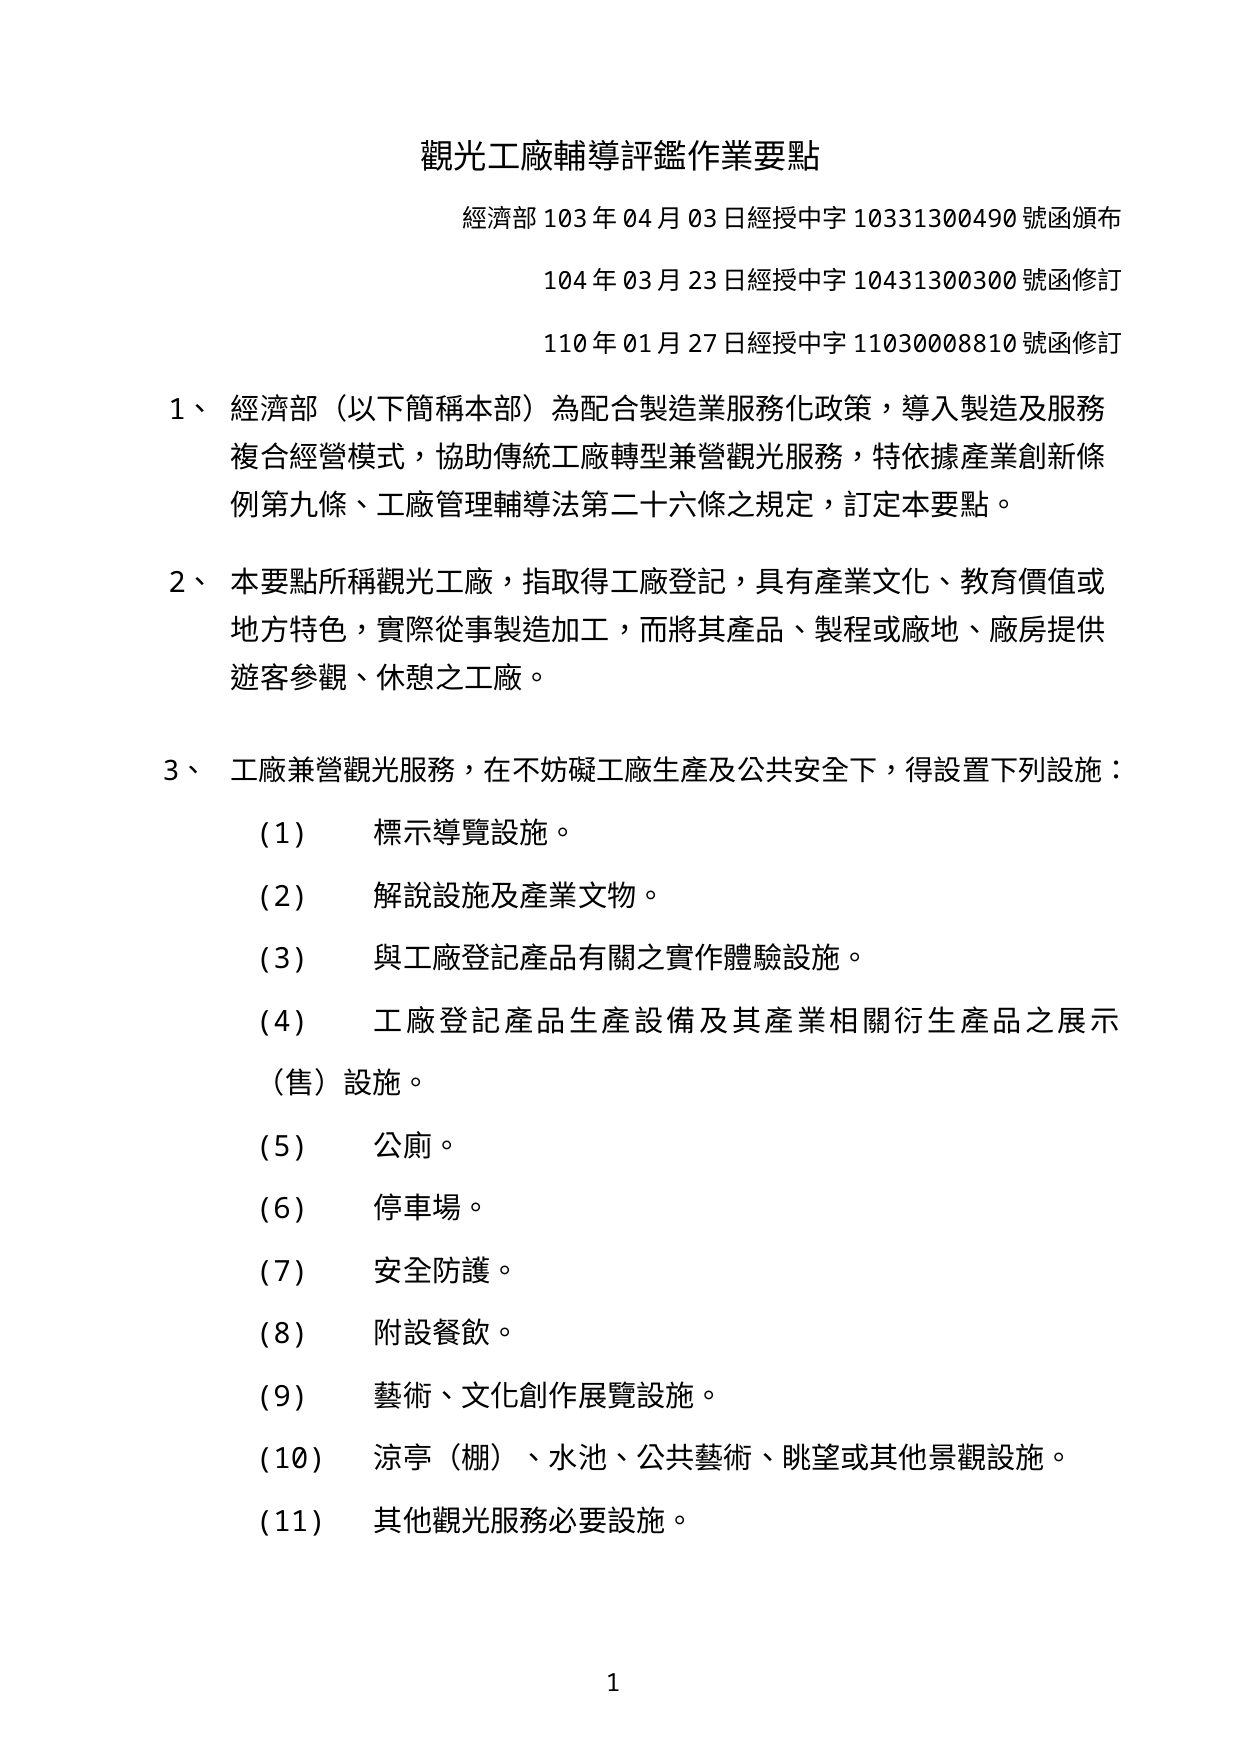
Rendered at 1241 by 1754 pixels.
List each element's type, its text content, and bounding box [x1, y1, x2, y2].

list 藝術、文化創作展覽設施。 [256, 1352, 1122, 1414]
list 其他觀光服務必要設施。 [256, 1477, 1122, 1539]
list 停車場。 [256, 1164, 1122, 1227]
list 標示導覽設施。 [256, 789, 1109, 852]
text 104年03月23日經授中字10431300300號函修訂 [118, 237, 1122, 300]
list 涼亭（棚）、水池、公共藝術、眺望或其他景觀設施。 [256, 1414, 1122, 1477]
text 觀光工廠輔導評鑑作業要點 [118, 112, 1122, 175]
text 經濟部103年04月03日經授中字10331300490號函頒布 [118, 175, 1122, 237]
text 110年01月27日經授中字11030008810號函修訂 [118, 300, 1122, 362]
list 工廠登記產品生產設備及其產業相關衍生產品之展示（售）設施。 [256, 977, 1122, 1102]
list 經濟部（以下簡稱本部）為配合製造業服務化政策，導入製造及服務複合經營模式，協助傳統工廠轉型兼營觀光服務，特依據產業創新條例第九條、工廠管理輔導法第二十六條之規定，訂定本要點。 [168, 381, 1122, 525]
list 附設餐飲。 [256, 1289, 1104, 1352]
list 解說設施及產業文物。 [256, 852, 1122, 914]
list 工廠兼營觀光服務，在不妨礙工廠生產及公共安全下，得設置下列設施： [162, 727, 1122, 789]
list 本要點所稱觀光工廠，指取得工廠登記，具有產業文化、教育價值或地方特色，實際從事製造加工，而將其產品、製程或廠地、廠房提供遊客參觀、休憩之工廠。 [168, 554, 1122, 698]
list 公廁。 [256, 1102, 1122, 1164]
list 與工廠登記產品有關之實作體驗設施。 [256, 914, 1122, 977]
list 安全防護。 [256, 1227, 1122, 1289]
